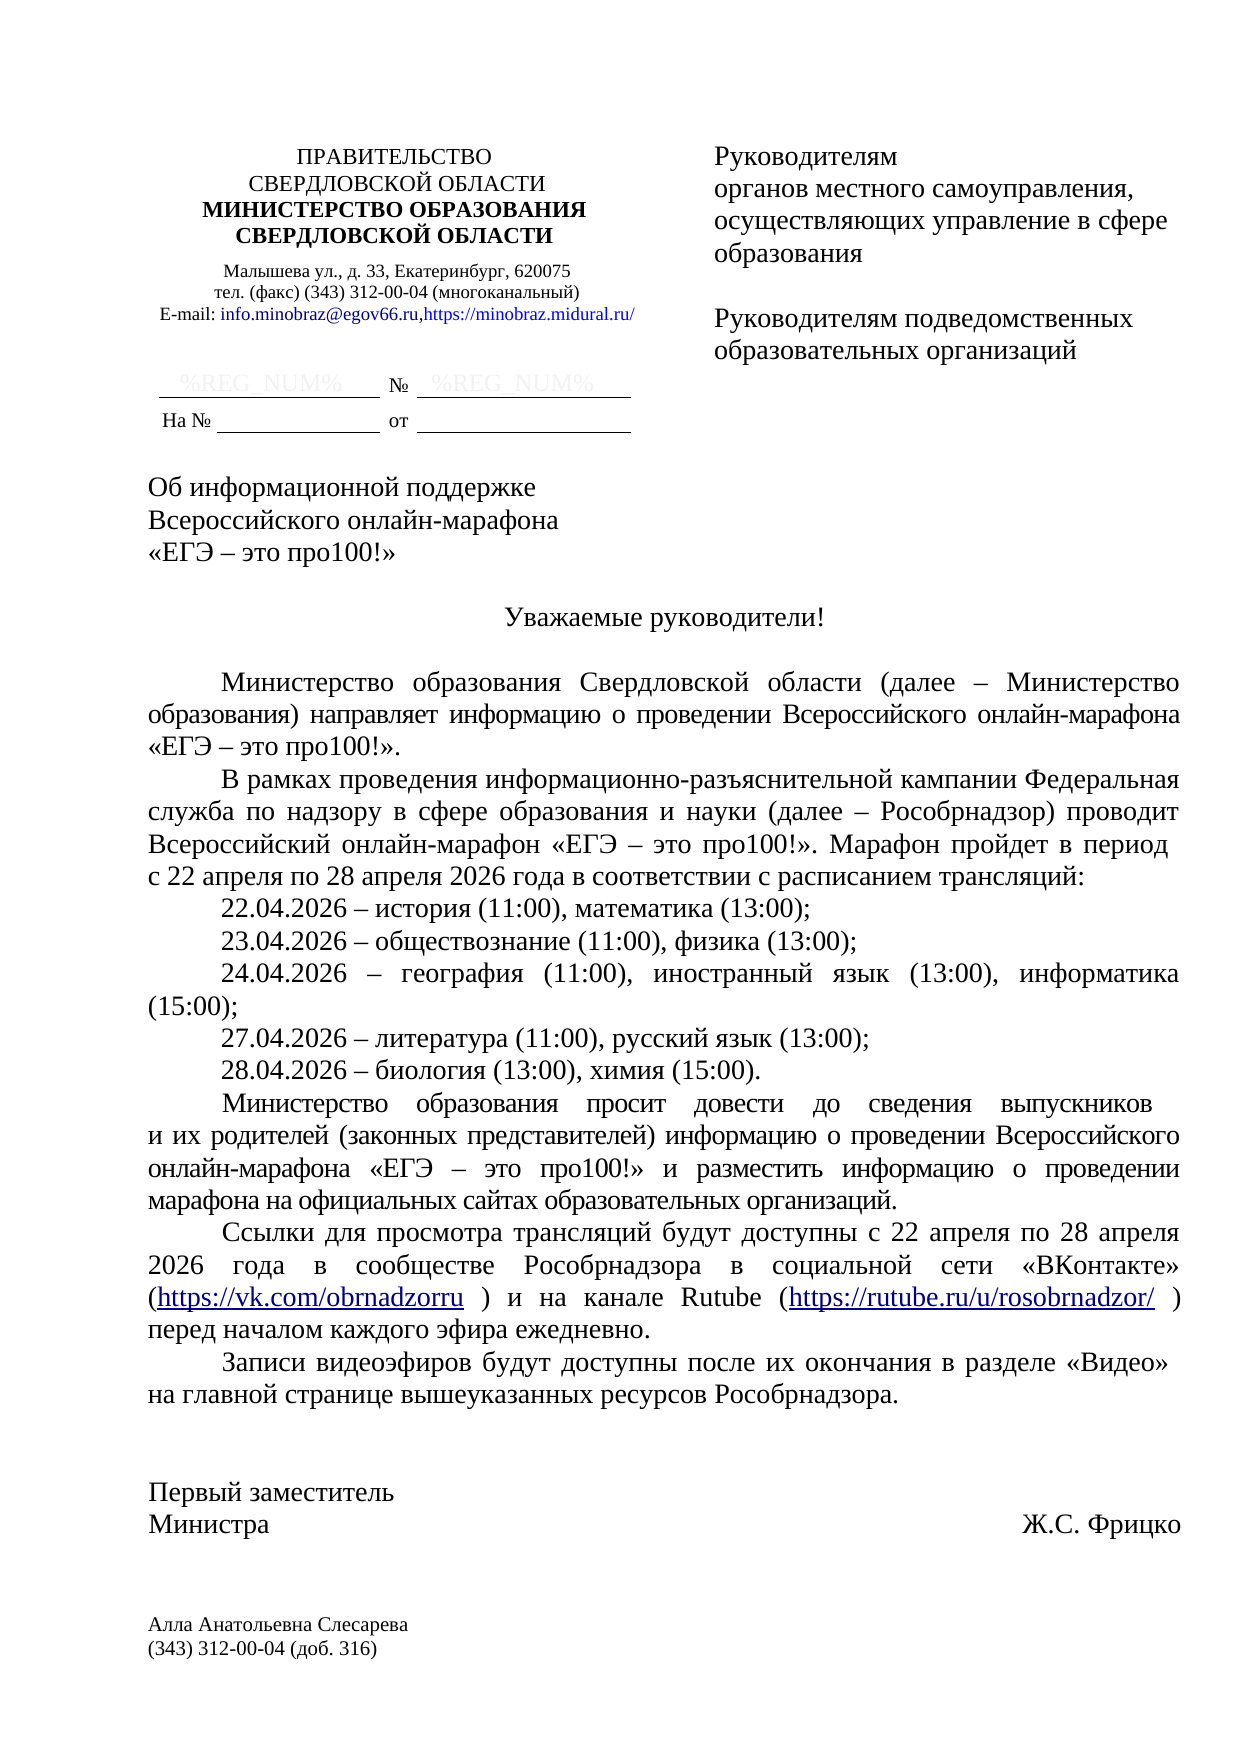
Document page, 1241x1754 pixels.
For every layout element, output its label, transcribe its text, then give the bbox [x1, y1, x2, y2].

table_cell [417, 398, 631, 432]
text 22.04.2026 – история (11:00), математика (13:00); [148, 891, 1181, 924]
table_header Ж.С. Фрицко [887, 1475, 1235, 1539]
table_header № [380, 363, 417, 397]
text Уважаемые руководители! [148, 600, 1181, 632]
text 28.04.2026 – биология (13:00), химия (15:00). [148, 1053, 1181, 1086]
table_cell [217, 398, 380, 432]
text Алла Анатольевна Слесарева [148, 1612, 1181, 1636]
text Министерство образования Свердловской области (далее – Министерство образования) направляет информацию о проведении Всероссийского онлайн-марафона «ЕГЭ – это про100!». [148, 665, 1181, 762]
text 23.04.2026 – обществознание (11:00), физика (13:00); [148, 924, 1181, 956]
table_header %REG_NUM% [159, 363, 380, 397]
text Записи видеоэфиров будут доступны после их окончания в разделе «Видео» на главной странице вышеуказанных ресурсов Рособрнадзора. [148, 1345, 1181, 1410]
table_cell [148, 363, 646, 442]
text Ссылки для просмотра трансляций будут доступны с 22 апреля по 28 апреля 2026 года в сообществе Рособрнадзора в социальной сети «ВКонтакте» (https://vk.com/obrnadzorru ) и на канале Rutube (https://rutube.ru/u/rosobrnadzor/ ) перед началом каждого эфира ежедневно. [148, 1215, 1181, 1345]
text 27.04.2026 – литература (11:00), русский язык (13:00); [148, 1021, 1181, 1053]
table_header [646, 24, 703, 442]
table_header Первый заместитель Министра [144, 1475, 635, 1539]
table_header %REG_NUM% [417, 363, 631, 397]
table_header ПРАВИТЕЛЬСТВО СВЕРДЛОВСКОЙ ОБЛАСТИ МИНИСТЕРСТВО ОБРАЗОВАНИЯ СВЕРДЛОВСКОЙ ОБЛАСТИ Малышева ул., д. 33, Екатеринбург, 620075 тел. (факс) (343) 312-00-04 (многоканальный) E-mail: info.minobraz@egov66.ru,https://minobraz.midural.ru/ [148, 24, 646, 363]
table_header Руководителям органов местного самоуправления, осуществляющих управление в сфере образования Руководителям подведомственных образовательных организаций [703, 24, 1195, 442]
subtitle Об информационной поддержке Всероссийского онлайн-марафона «ЕГЭ – это про100!» [148, 470, 635, 567]
text В рамках проведения информационно-разъяснительной кампании Федеральная служба по надзору в сфере образования и науки (далее – Рособрнадзор) проводит Всероссийский онлайн-марафон «ЕГЭ – это про100!». Марафон пройдет в период с 22 апреля по 28 апреля 2026 года в соответствии с расписанием трансляций: [148, 762, 1181, 891]
table_cell На № [159, 398, 217, 432]
text Министерство образования просит довести до сведения выпускников и их родителей (законных представителей) информацию о проведении Всероссийского онлайн-марафона «ЕГЭ – это про100!» и разместить информацию о проведении марафона на официальных сайтах образовательных организаций. [148, 1086, 1181, 1215]
table_header [635, 1475, 887, 1539]
text 24.04.2026 – география (11:00), иностранный язык (13:00), информатика (15:00); [148, 956, 1181, 1021]
text (343) 312-00-04 (доб. 316) [148, 1636, 1181, 1660]
table_cell от [380, 397, 417, 432]
